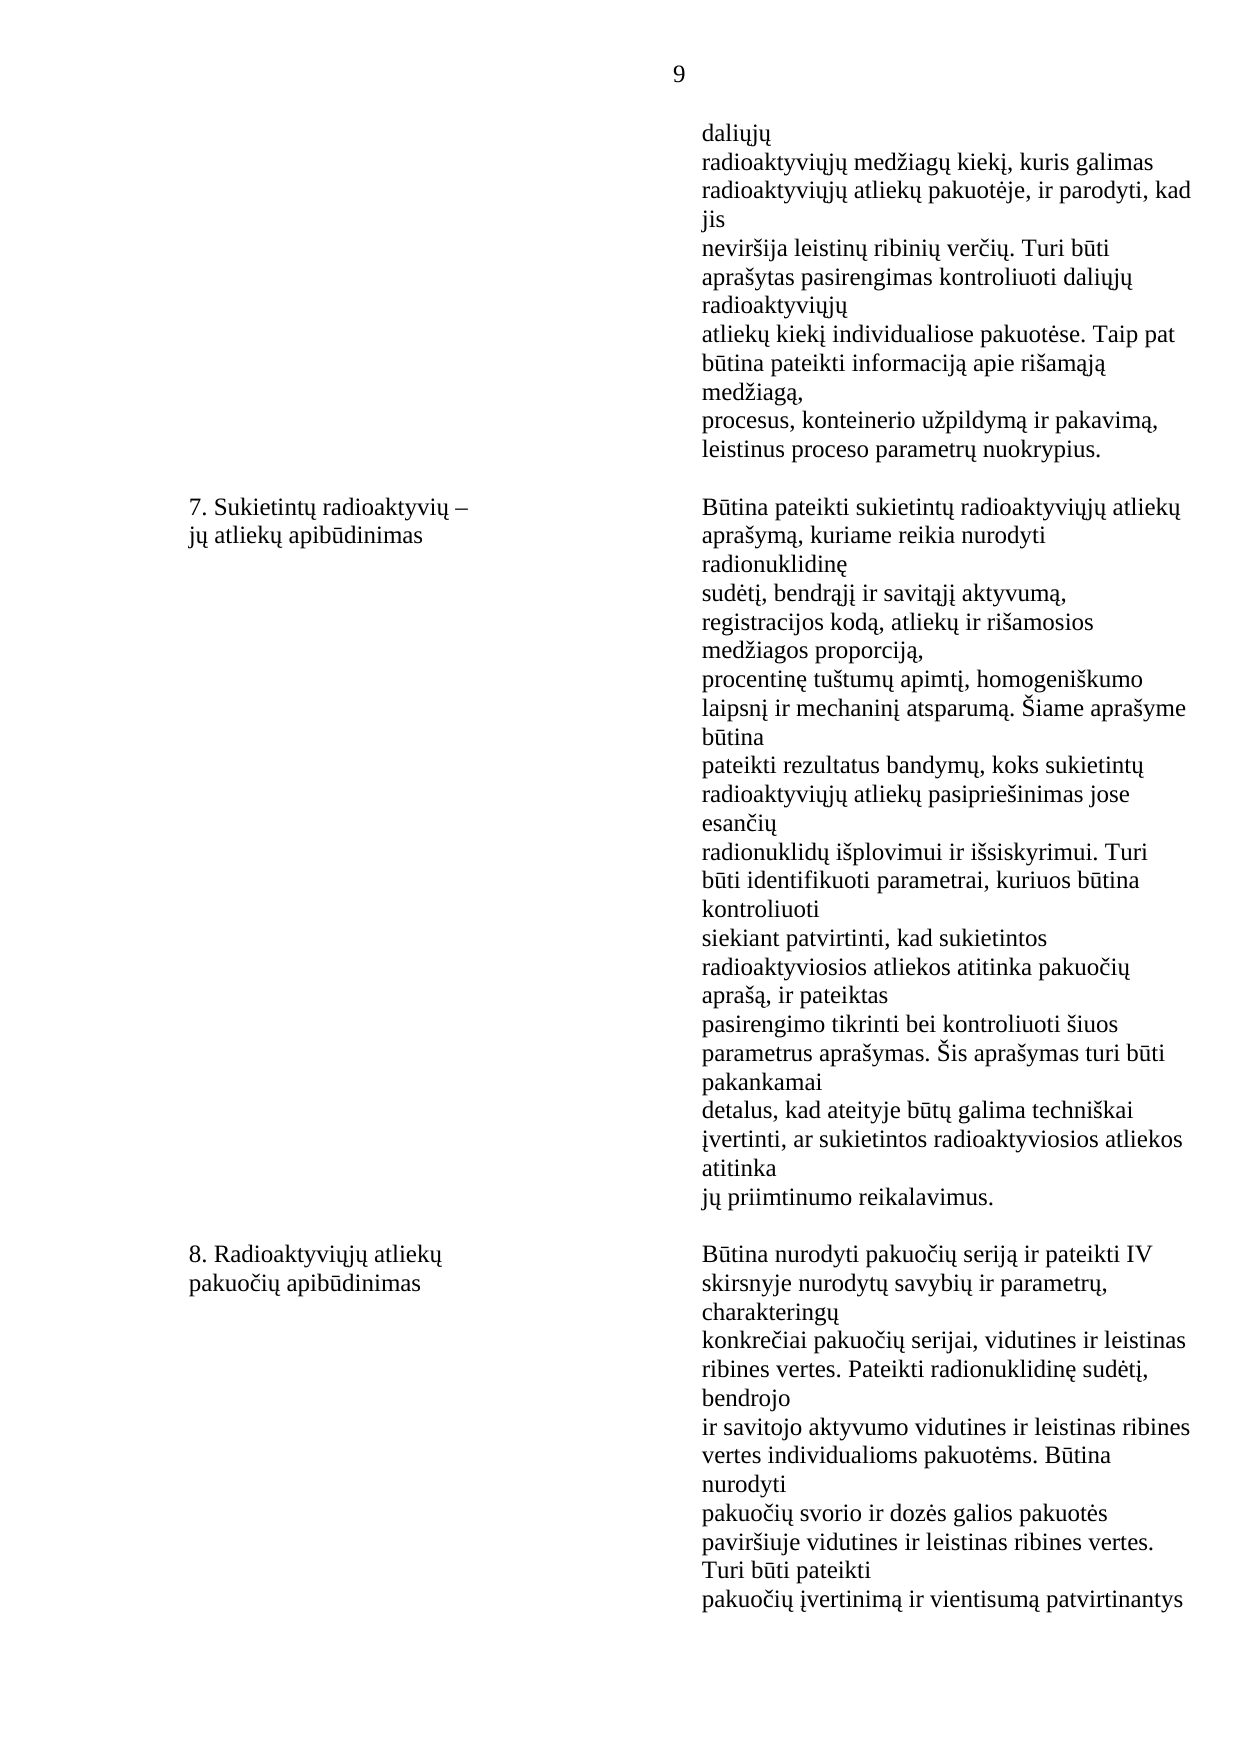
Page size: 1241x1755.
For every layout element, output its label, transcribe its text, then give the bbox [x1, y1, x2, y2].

table_cell [177, 1009, 690, 1096]
table_cell konkrečiai pakuočių serijai, vidutines ir leistinas ribines vertes. Pateikti radionuklidinę sudėtį, bendrojo [690, 1326, 1204, 1412]
table_cell daliųjų [690, 118, 1204, 147]
table_cell [177, 1326, 690, 1412]
table_cell [177, 1498, 690, 1584]
table_cell Būtina nurodyti pakuočių seriją ir pateikti IV skirsnyje nurodytų savybių ir parametrų, charakteringų [690, 1239, 1204, 1326]
table_cell jų priimtinumo reikalavimus. [690, 1182, 1204, 1211]
table_cell pasirengimo tikrinti bei kontroliuoti šiuos parametrus aprašymas. Šis aprašymas turi būti pakankamai [690, 1009, 1204, 1096]
table_cell ir savitojo aktyvumo vidutines ir leistinas ribines vertes individualioms pakuotėms. Būtina nurodyti [690, 1412, 1204, 1498]
table_cell neviršija leistinų ribinių verčių. Turi būti aprašytas pasirengimas kontroliuoti daliųjų radioaktyviųjų [690, 233, 1204, 319]
table_cell [177, 751, 690, 837]
table_cell 7. Sukietintų radioaktyvių – jų atliekų apibūdinimas [177, 492, 690, 578]
table_cell [177, 406, 690, 463]
table_cell [177, 664, 690, 751]
table_cell [177, 118, 690, 147]
table_cell [177, 578, 690, 664]
table_cell pateikti rezultatus bandymų, koks sukietintų radioaktyviųjų atliekų pasipriešinimas jose esančių [690, 751, 1204, 837]
table_cell Būtina pateikti sukietintų radioaktyviųjų atliekų aprašymą, kuriame reikia nurodyti radionuklidinę [690, 492, 1204, 578]
table_cell [177, 1182, 690, 1211]
table_cell radioaktyviųjų medžiagų kiekį, kuris galimas radioaktyviųjų atliekų pakuotėje, ir parodyti, kad jis [690, 147, 1204, 233]
table_cell 8. Radioaktyviųjų atliekų pakuočių apibūdinimas [177, 1239, 690, 1326]
table_cell [177, 1584, 690, 1613]
table_cell [177, 233, 690, 319]
table_cell atliekų kiekį individualiose pakuotėse. Taip pat būtina pateikti informaciją apie rišamąją medžiagą, [690, 319, 1204, 406]
table_cell [177, 319, 690, 406]
table_cell [177, 1412, 690, 1498]
table_cell [177, 463, 690, 492]
table_cell [690, 1211, 1204, 1239]
table_cell pakuočių svorio ir dozės galios pakuotės paviršiuje vidutines ir leistinas ribines vertes. Turi būti pateikti [690, 1498, 1204, 1584]
table_cell radionuklidų išplovimui ir išsiskyrimui. Turi būti identifikuoti parametrai, kuriuos būtina kontroliuoti [690, 837, 1204, 923]
table_cell procentinę tuštumų apimtį, homogeniškumo laipsnį ir mechaninį atsparumą. Šiame aprašyme būtina [690, 664, 1204, 751]
table_cell [177, 837, 690, 923]
table_cell detalus, kad ateityje būtų galima techniškai įvertinti, ar sukietintos radioaktyviosios atliekos atitinka [690, 1096, 1204, 1182]
table_cell sudėtį, bendrąjį ir savitąjį aktyvumą, registracijos kodą, atliekų ir rišamosios medžiagos proporciją, [690, 578, 1204, 664]
table_cell [177, 147, 690, 233]
table_cell [690, 463, 1204, 492]
table_cell pakuočių įvertinimą ir vientisumą patvirtinantys [690, 1584, 1204, 1613]
table_cell siekiant patvirtinti, kad sukietintos radioaktyviosios atliekos atitinka pakuočių aprašą, ir pateiktas [690, 923, 1204, 1009]
table_cell [177, 923, 690, 1009]
table_cell [177, 1211, 690, 1239]
table_cell procesus, konteinerio užpildymą ir pakavimą, leistinus proceso parametrų nuokrypius. [690, 406, 1204, 463]
table_cell [177, 1096, 690, 1182]
